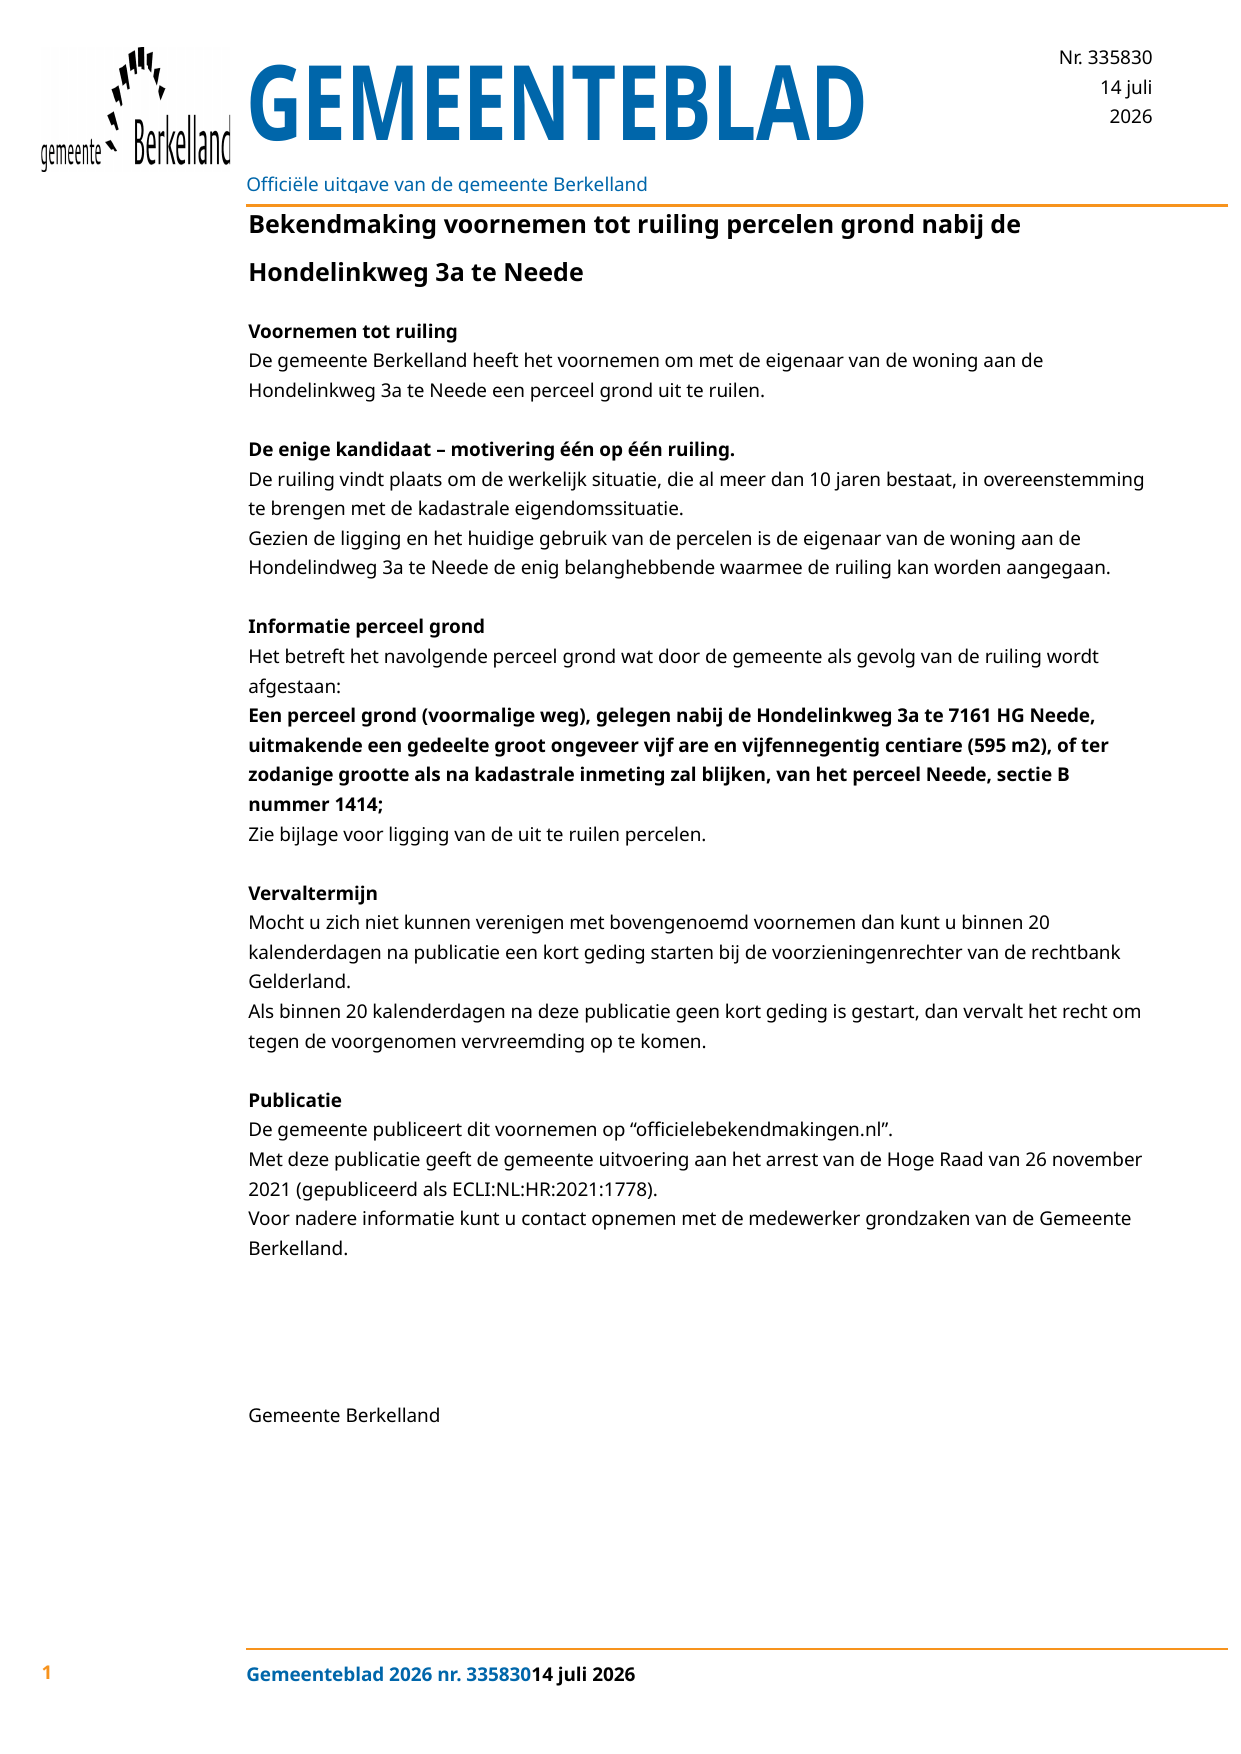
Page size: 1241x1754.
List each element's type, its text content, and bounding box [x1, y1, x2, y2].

text Voor nadere informatie kunt u contact opnemen met de medewerker grondzaken van de Gemeente Berkelland. [248, 1205, 1152, 1261]
text Gemeente Berkelland [248, 1403, 1152, 1428]
text De ruiling vindt plaats om de werkelijk situatie, die al meer dan 10 jaren bestaat, in overeenstemming te brengen met de kadastrale eigendomssituatie. [248, 466, 1152, 521]
text Als binnen 20 kalenderdagen na deze publicatie geen kort geding is gestart, dan vervalt het recht om tegen de voorgenomen vervreemding op te komen. [248, 998, 1152, 1054]
text De gemeente Berkelland heeft het voornemen om met de eigenaar van de woning aan de Hondelinkweg 3a te Neede een perceel grond uit te ruilen. [248, 347, 1152, 403]
text Het betreft het navolgende perceel grond wat door de gemeente als gevolg van de ruiling wordt afgestaan: [248, 643, 1152, 699]
text Zie bijlage voor ligging van de uit te ruilen percelen. [248, 821, 1152, 847]
text De gemeente publiceert dit voornemen op “officielebekendmakingen.nl”. [248, 1117, 1152, 1142]
text Een perceel grond (voormalige weg), gelegen nabij de Hondelinkweg 3a te 7161 HG Neede, uitmakende een gedeelte groot ongeveer vijf are en vijfennegentig centiare (595 m2), of ter zodanige grootte als na kadastrale inmeting zal blijken, van het perceel Neede, sectie B nummer 1414; [248, 702, 1152, 817]
text Mocht u zich niet kunnen verenigen met bovengenoemd voornemen dan kunt u binnen 20 kalenderdagen na publicatie een kort geding starten bij de voorzieningenrechter van de rechtbank Gelderland. [248, 909, 1152, 994]
text De enige kandidaat – motivering één op één ruiling. [248, 436, 1152, 462]
text Gezien de ligging en het huidige gebruik van de percelen is de eigenaar van de woning aan de Hondelindweg 3a te Neede de enig belanghebbende waarmee de ruiling kan worden aangegaan. [248, 525, 1152, 580]
text Bekendmaking voornemen tot ruiling percelen grond nabij de Hondelinkweg 3a te Neede [248, 207, 1152, 288]
text Publicatie [248, 1087, 1152, 1113]
text Met deze publicatie geeft de gemeente uitvoering aan het arrest van de Hoge Raad van 26 november 2021 (gepubliceerd als ECLI:NL:HR:2021:1778). [248, 1146, 1152, 1202]
text Informatie perceel grond [248, 614, 1152, 639]
text Voornemen tot ruiling [248, 318, 1152, 344]
picture [41, 47, 231, 172]
text Vervaltermijn [248, 880, 1152, 906]
